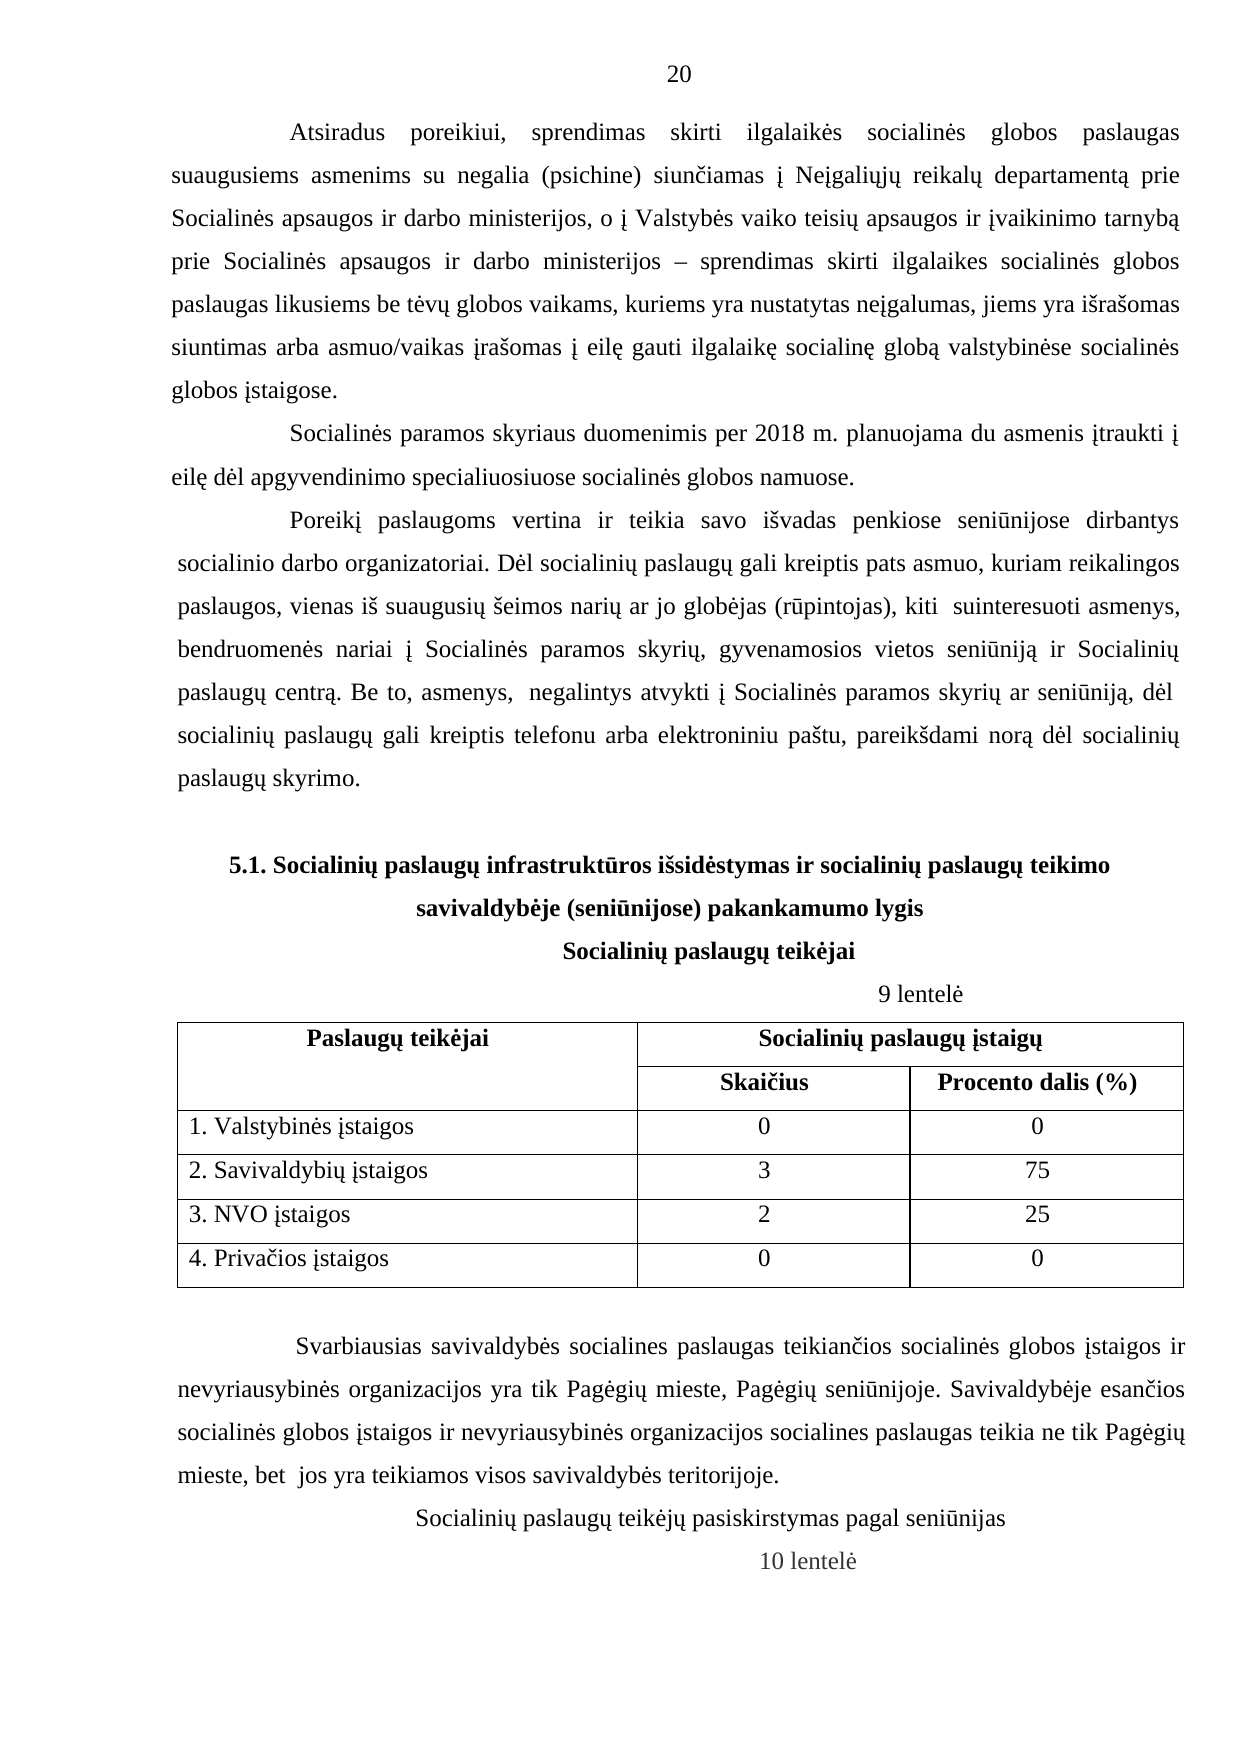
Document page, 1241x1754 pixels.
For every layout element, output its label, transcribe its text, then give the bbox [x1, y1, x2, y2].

text 9 lentelė [177, 979, 1162, 1008]
text 5.1. Socialinių paslaugų infrastruktūros išsidėstymas ir socialinių paslaugų teikimo savivaldybėje (seniūnijose) pakankamumo lygis [177, 850, 1162, 922]
text Socialinės paramos skyriaus duomenimis per 2018 m. planuojama du asmenis įtraukti į eilę dėl apgyvendinimo specialiuosiuose socialinės globos namuose. [171, 418, 1181, 490]
table_cell 0 [911, 1244, 1183, 1287]
table_cell Procento dalis (%) [911, 1067, 1183, 1110]
table_cell 0 [638, 1111, 909, 1154]
table_cell 0 [911, 1111, 1183, 1154]
text Socialinių paslaugų teikėjai [177, 936, 1162, 965]
table_cell 75 [911, 1155, 1183, 1198]
text Svarbiausias savivaldybės socialines paslaugas teikiančios socialinės globos įstaigos ir nevyriausybinės organizacijos yra tik Pagėgių mieste, Pagėgių seniūnijoje. Savivaldybėje esančios socialinės globos įstaigos ir nevyriausybinės organizacijos socialines paslaugas teikia ne tik Pagėgių mieste, bet jos yra teikiamos visos savivaldybės teritorijoje. [177, 1331, 1186, 1489]
table_cell 3 [638, 1155, 909, 1198]
table_cell 2 [638, 1200, 909, 1242]
text Poreikį paslaugoms vertina ir teikia savo išvadas penkiose seniūnijose dirbantys socialinio darbo organizatoriai. Dėl socialinių paslaugų gali kreiptis pats asmuo, kuriam reikalingos paslaugos, vienas iš suaugusių šeimos narių ar jo globėjas (rūpintojas), kiti suinteresuoti asmenys, bendruomenės nariai į Socialinės paramos skyrių, gyvenamosios vietos seniūniją ir Socialinių paslaugų centrą. Be to, asmenys, negalintys atvykti į Socialinės paramos skyrių ar seniūniją, dėl socialinių paslaugų gali kreiptis telefonu arba elektroniniu paštu, pareikšdami norą dėl socialinių paslaugų skyrimo. [177, 505, 1181, 792]
text 10 lentelė [177, 1546, 1181, 1575]
text Socialinių paslaugų teikėjų pasiskirstymas pagal seniūnijas [177, 1503, 1181, 1532]
table_cell 0 [638, 1244, 909, 1287]
table_cell 25 [911, 1200, 1183, 1242]
table_cell 3. NVO įstaigos [178, 1200, 637, 1242]
table_cell 2. Savivaldybių įstaigos [178, 1155, 637, 1198]
table_header Paslaugų teikėjai [178, 1023, 637, 1110]
table_cell 4. Privačios įstaigos [178, 1244, 637, 1287]
table_cell 1. Valstybinės įstaigos [178, 1111, 637, 1154]
text Atsiradus poreikiui, sprendimas skirti ilgalaikės socialinės globos paslaugas suaugusiems asmenims su negalia (psichine) siunčiamas į Neįgaliųjų reikalų departamentą prie Socialinės apsaugos ir darbo ministerijos, o į Valstybės vaiko teisių apsaugos ir įvaikinimo tarnybą prie Socialinės apsaugos ir darbo ministerijos – sprendimas skirti ilgalaikes socialinės globos paslaugas likusiems be tėvų globos vaikams, kuriems yra nustatytas neįgalumas, jiems yra išrašomas siuntimas arba asmuo/vaikas įrašomas į eilę gauti ilgalaikę socialinę globą valstybinėse socialinės globos įstaigose. [171, 117, 1181, 404]
table_header Socialinių paslaugų įstaigų [638, 1023, 1183, 1066]
table_cell Skaičius [638, 1067, 909, 1110]
